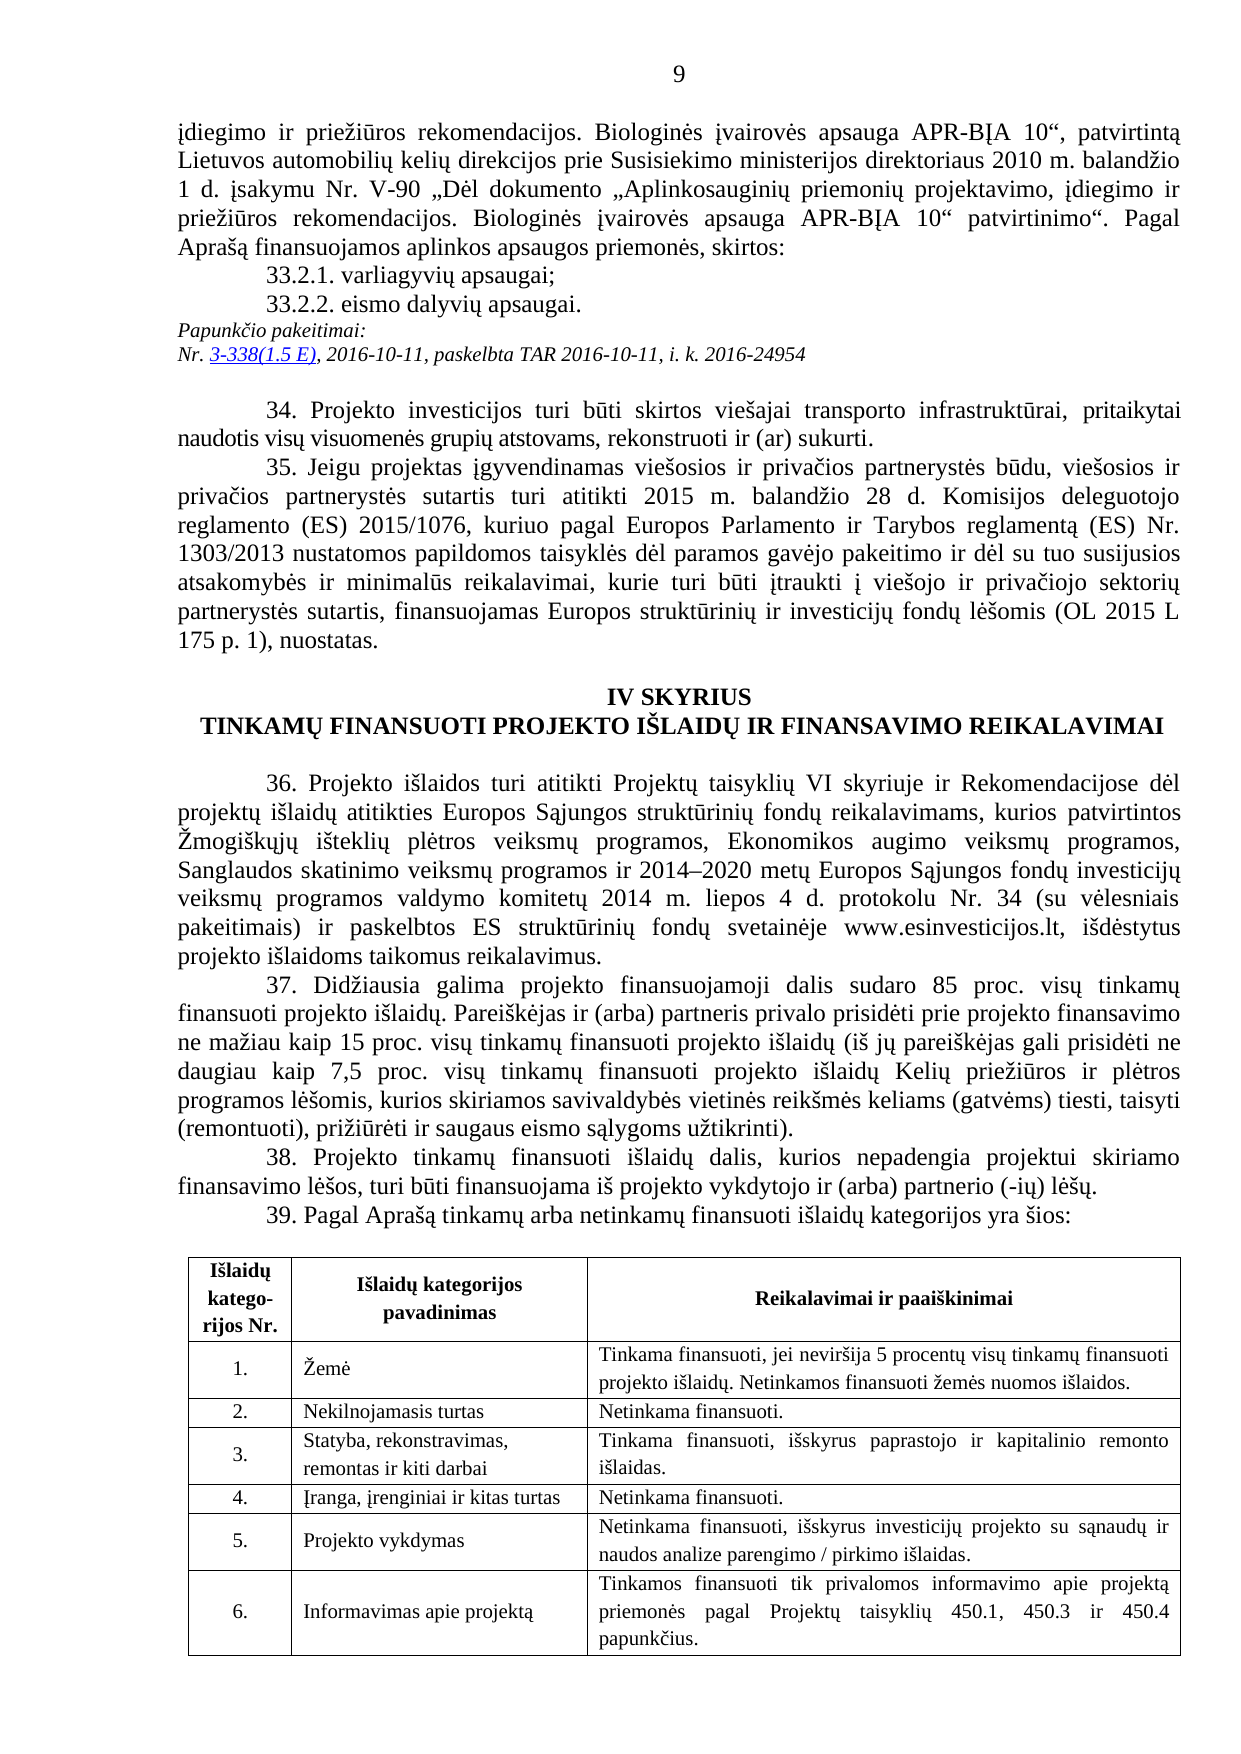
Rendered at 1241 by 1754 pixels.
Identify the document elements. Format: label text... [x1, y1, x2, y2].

table_cell 6. [189, 1571, 291, 1654]
table_cell Įranga, įrenginiai ir kitas turtas [292, 1485, 587, 1513]
table_cell 4. [189, 1485, 291, 1513]
text 35. Jeigu projektas įgyvendinamas viešosios ir privačios partnerystės būdu, viešosios ir privačios partnerystės sutartis turi atitikti 2015 m. balandžio 28 d. Komisijos deleguotojo reglamento (ES) 2015/1076, kuriuo pagal Europos Parlamento ir Tarybos reglamentą (ES) Nr. 1303/2013 nustatomos papildomos taisyklės dėl paramos gavėjo pakeitimo ir dėl su tuo susijusios atsakomybės ir minimalūs reikalavimai, kurie turi būti įtraukti į viešojo ir privačiojo sektorių partnerystės sutartis, finansuojamas Europos struktūrinių ir investicijų fondų lėšomis (OL 2015 L 175 p. 1), nuostatas. [177, 452, 1181, 653]
text 33.2.1. varliagyvių apsaugai; [177, 260, 1181, 289]
table_cell 1. [189, 1342, 291, 1398]
text Papunkčio pakeitimai: [177, 318, 1181, 342]
text 33.2.2. eismo dalyvių apsaugai. [177, 289, 1181, 318]
table_cell Projekto vykdymas [292, 1514, 587, 1570]
table_cell 2. [189, 1399, 291, 1427]
table_cell Statyba, rekonstravimas, remontas ir kiti darbai [292, 1428, 587, 1484]
table_cell Žemė [292, 1342, 587, 1398]
table_cell Netinkama finansuoti. [588, 1399, 1180, 1427]
text Nr. 3-338(1.5 E), 2016-10-11, paskelbta TAR 2016-10-11, i. k. 2016-24954 [177, 342, 1181, 366]
table_cell Netinkama finansuoti. [588, 1485, 1180, 1513]
table_header Išlaidų kategorijos pavadinimas [292, 1258, 587, 1341]
table_cell Informavimas apie projektą [292, 1571, 587, 1654]
table_cell 5. [189, 1514, 291, 1570]
table_header Reikalavimai ir paaiškinimai [588, 1258, 1180, 1341]
table_header Išlaidų katego-rijos Nr. [189, 1258, 291, 1341]
text 39. Pagal Aprašą tinkamų arba netinkamų finansuoti išlaidų kategorijos yra šios: [177, 1200, 1181, 1228]
table_cell Nekilnojamasis turtas [292, 1399, 587, 1427]
text 38. Projekto tinkamų finansuoti išlaidų dalis, kurios nepadengia projektui skiriamo finansavimo lėšos, turi būti finansuojama iš projekto vykdytojo ir (arba) partnerio (-ių) lėšų. [177, 1142, 1181, 1200]
text 36. Projekto išlaidos turi atitikti Projektų taisyklių VI skyriuje ir Rekomendacijose dėl projektų išlaidų atitikties Europos Sąjungos struktūrinių fondų reikalavimams, kurios patvirtintos Žmogiškųjų išteklių plėtros veiksmų programos, Ekonomikos augimo veiksmų programos, Sanglaudos skatinimo veiksmų programos ir 2014–2020 metų Europos Sąjungos fondų investicijų veiksmų programos valdymo komitetų 2014 m. liepos 4 d. protokolu Nr. 34 (su vėlesniais pakeitimais) ir paskelbtos ES struktūrinių fondų svetainėje www.esinvesticijos.lt, išdėstytus projekto išlaidoms taikomus reikalavimus. [177, 768, 1181, 970]
text 37. Didžiausia galima projekto finansuojamoji dalis sudaro 85 proc. visų tinkamų finansuoti projekto išlaidų. Pareiškėjas ir (arba) partneris privalo prisidėti prie projekto finansavimo ne mažiau kaip 15 proc. visų tinkamų finansuoti projekto išlaidų (iš jų pareiškėjas gali prisidėti ne daugiau kaip 7,5 proc. visų tinkamų finansuoti projekto išlaidų Kelių priežiūros ir plėtros programos lėšomis, kurios skiriamos savivaldybės vietinės reikšmės keliams (gatvėms) tiesti, taisyti (remontuoti), prižiūrėti ir saugaus eismo sąlygoms užtikrinti). [177, 970, 1181, 1142]
text IV SKYRIUS [177, 682, 1181, 711]
text 34. Projekto investicijos turi būti skirtos viešajai transporto infrastruktūrai, pritaikytai naudotis visų visuomenės grupių atstovams, rekonstruoti ir (ar) sukurti. [177, 395, 1181, 452]
text TINKAMŲ FINANSUOTI PROJEKTO IŠLAIDŲ IR FINANSAVIMO REIKALAVIMAI [177, 711, 1181, 740]
table_cell Tinkamos finansuoti tik privalomos informavimo apie projektą priemonės pagal Projektų taisyklių 450.1, 450.3 ir 450.4 papunkčius. [588, 1571, 1180, 1654]
table_cell Tinkama finansuoti, jei neviršija 5 procentų visų tinkamų finansuoti projekto išlaidų. Netinkamos finansuoti žemės nuomos išlaidos. [588, 1342, 1180, 1398]
text įdiegimo ir priežiūros rekomendacijos. Biologinės įvairovės apsauga APR-BĮA 10“, patvirtintą Lietuvos automobilių kelių direkcijos prie Susisiekimo ministerijos direktoriaus 2010 m. balandžio 1 d. įsakymu Nr. V-90 „Dėl dokumento „Aplinkosauginių priemonių projektavimo, įdiegimo ir priežiūros rekomendacijos. Biologinės įvairovės apsauga APR-BĮA 10“ patvirtinimo“. Pagal Aprašą finansuojamos aplinkos apsaugos priemonės, skirtos: [177, 117, 1181, 260]
table_cell Tinkama finansuoti, išskyrus paprastojo ir kapitalinio remonto išlaidas. [588, 1428, 1180, 1484]
table_cell 3. [189, 1428, 291, 1484]
table_cell Netinkama finansuoti, išskyrus investicijų projekto su sąnaudų ir naudos analize parengimo / pirkimo išlaidas. [588, 1514, 1180, 1570]
